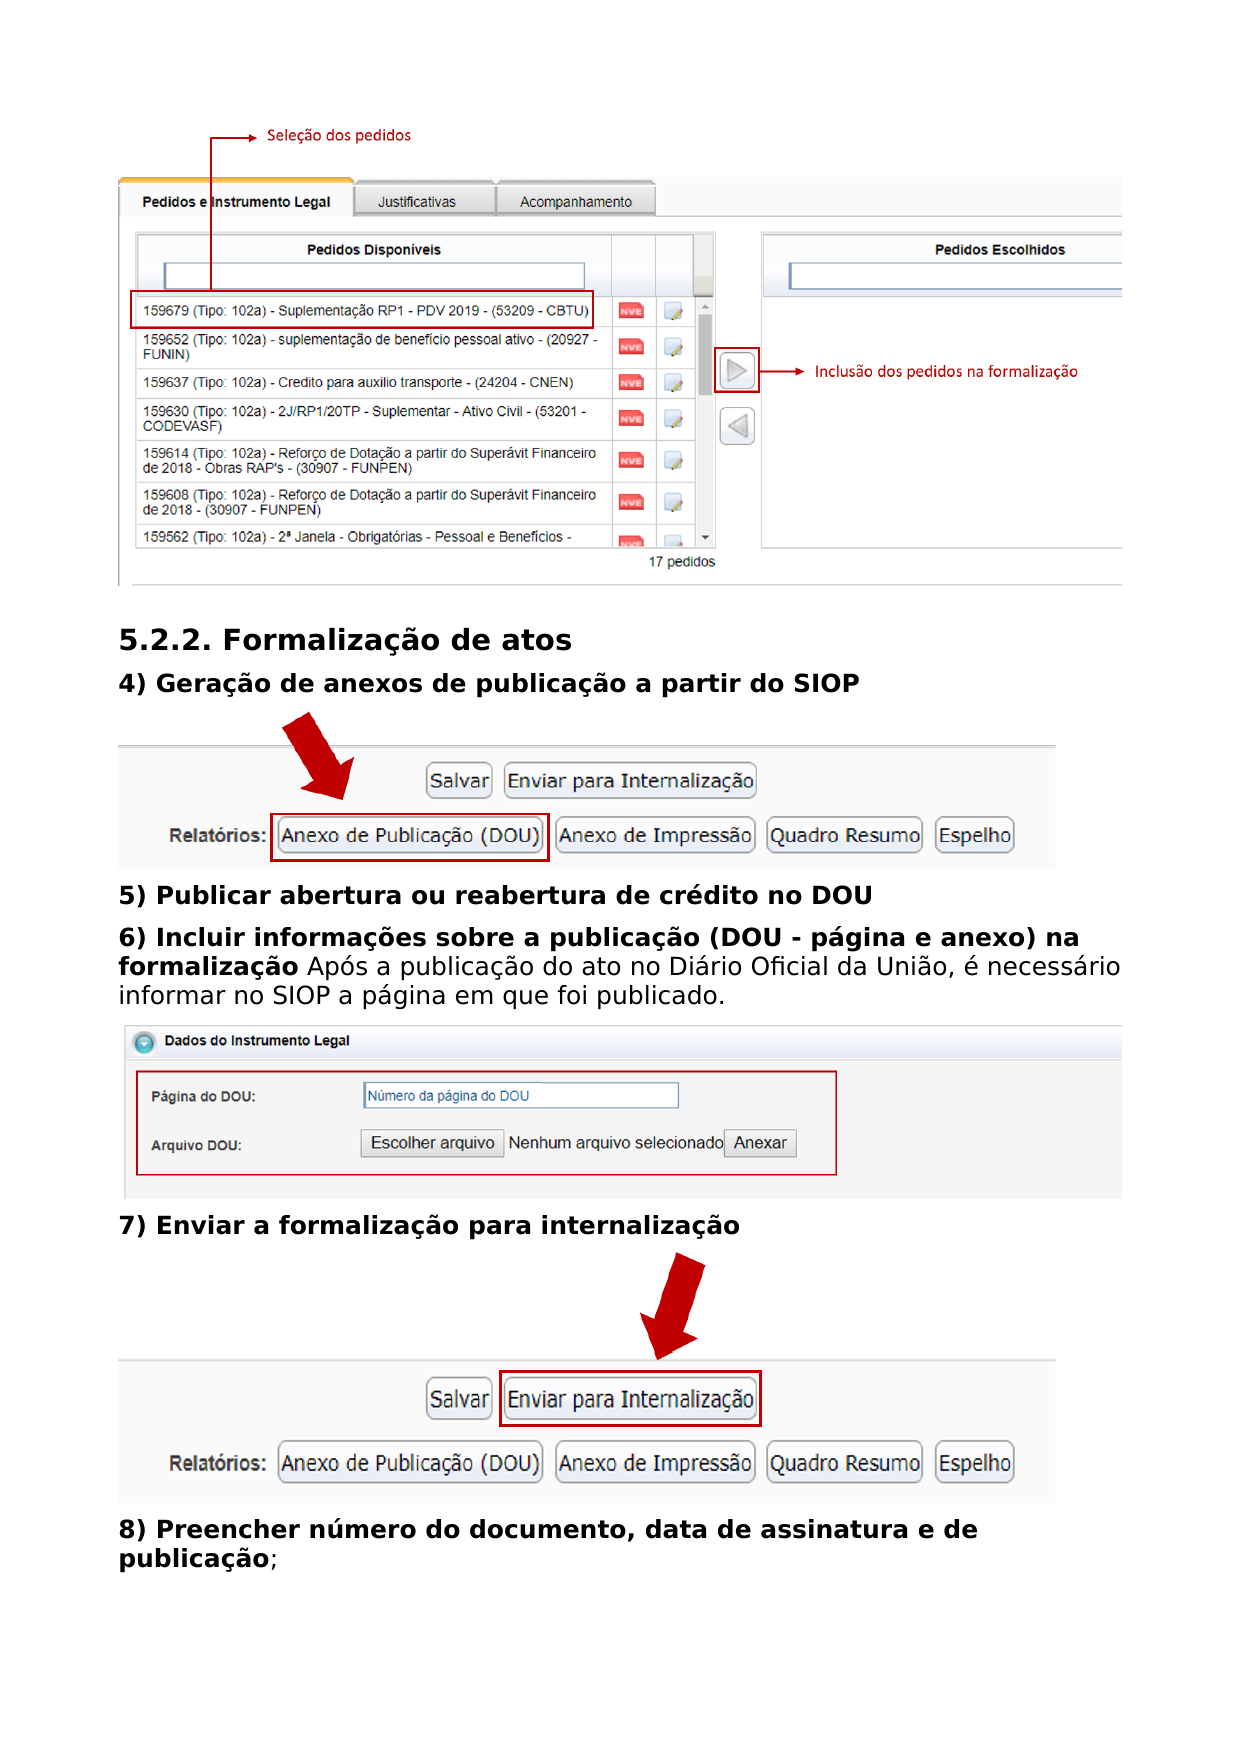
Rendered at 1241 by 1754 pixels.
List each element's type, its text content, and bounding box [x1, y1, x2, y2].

text 8) Preencher número do documento, data de assinatura e de publicação; [118, 1515, 1122, 1574]
text 7) Enviar a formalização para internalização [118, 1211, 1122, 1240]
picture [118, 1023, 1123, 1199]
picture [118, 1252, 1056, 1503]
subtitle 5.2.2. Formalização de atos [118, 623, 1122, 657]
picture [118, 118, 1123, 586]
text 6) Incluir informações sobre a publicação (DOU - página e anexo) na formalização Após a publicação do ato no Diário Oficial da União, é necessário informar no SIOP a página em que foi publicado. [118, 923, 1122, 1011]
text 4) Geração de anexos de publicação a partir do SIOP [118, 669, 1122, 699]
text 5) Publicar abertura ou reabertura de crédito no DOU [118, 881, 1122, 911]
picture [118, 711, 1056, 869]
